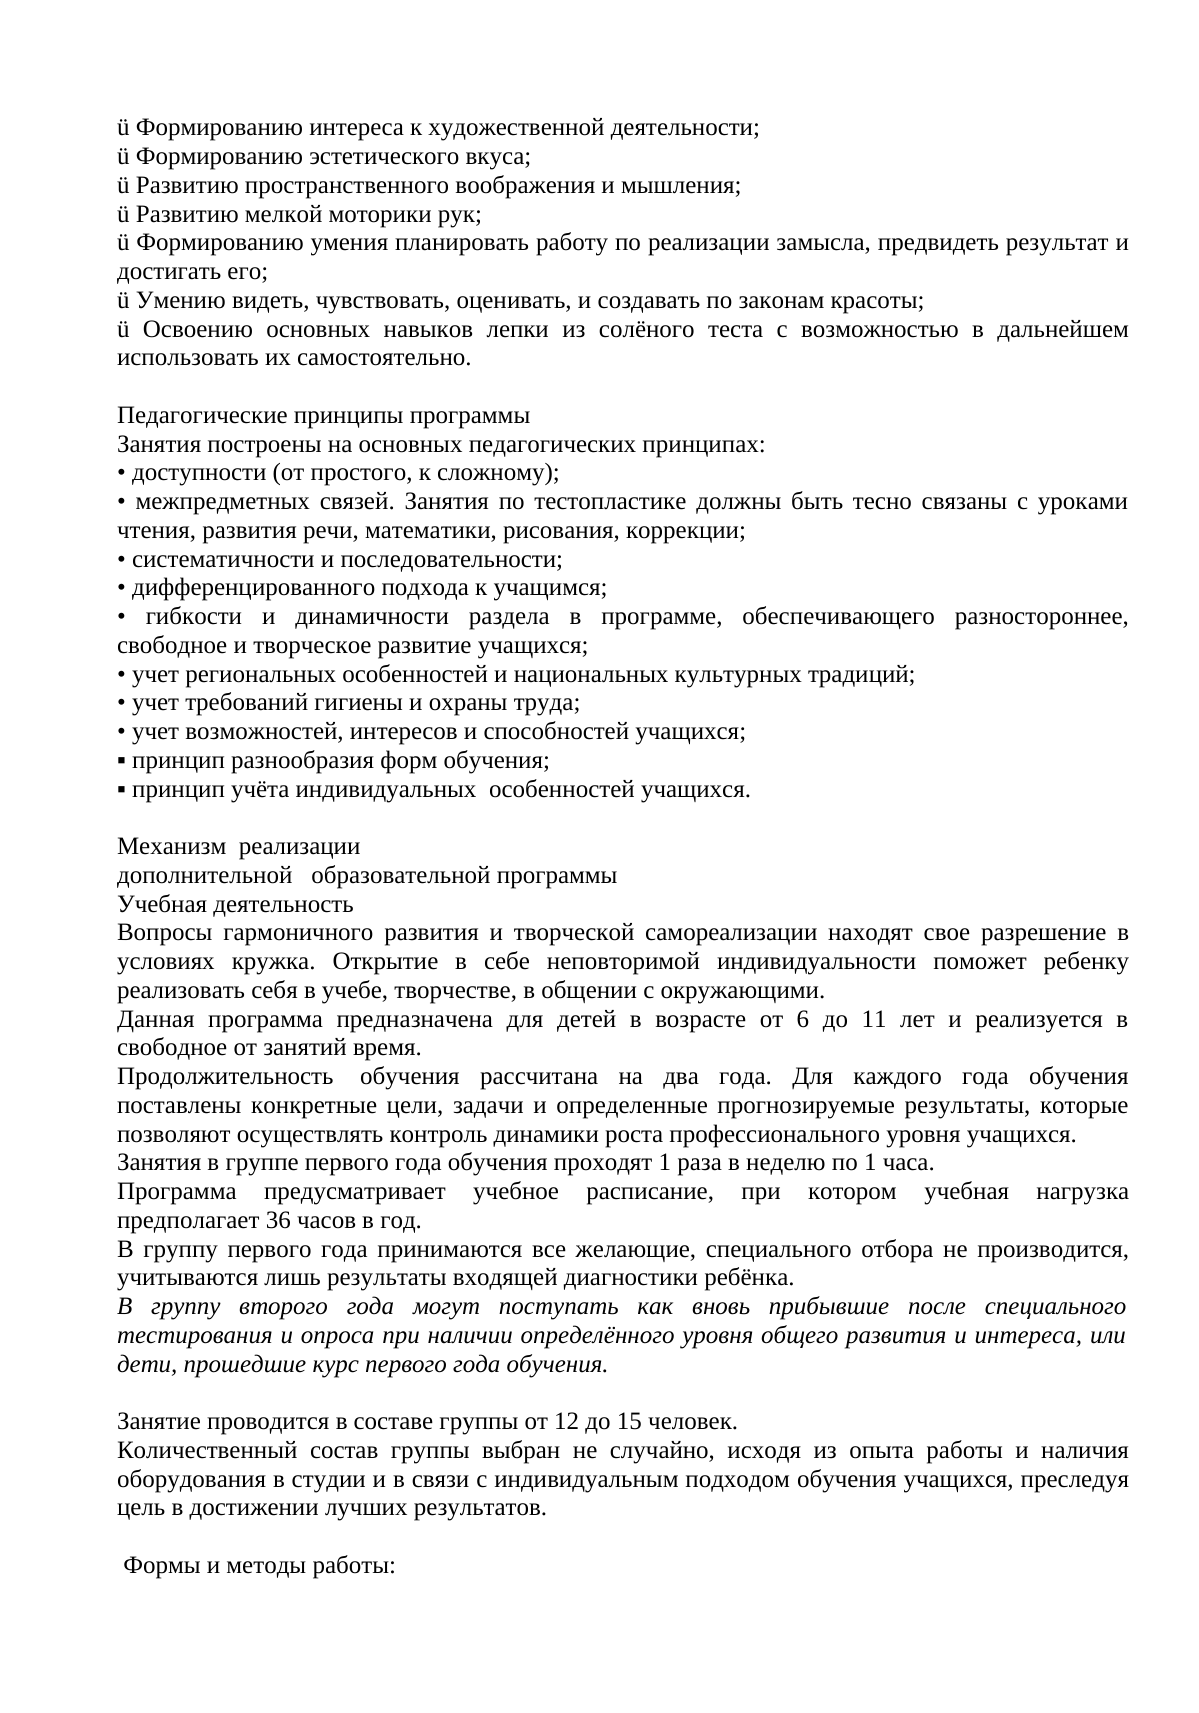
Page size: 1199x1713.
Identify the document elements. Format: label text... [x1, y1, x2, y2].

text ü Формированию эстетического вкуса; [117, 141, 1130, 170]
text • учет требований гигиены и охраны труда; [117, 687, 1130, 716]
text Занятие проводится в составе группы от 12 до 15 человек. [117, 1406, 1130, 1435]
text В группу первого года принимаются все желающие, специального отбора не производится, учитываются лишь результаты входящей диагностики ребёнка. [117, 1234, 1130, 1291]
text Занятия в группе первого года обучения проходят 1 раза в неделю по 1 часа. [117, 1147, 1130, 1176]
text Количественный состав группы выбран не случайно, исходя из опыта работы и наличия оборудования в студии и в связи с индивидуальным подходом обучения учащихся, преследуя цель в достижении лучших результатов. [117, 1435, 1130, 1521]
text ü Освоению основных навыков лепки из солёного теста с возможностью в дальнейшем использовать их самостоятельно. [117, 314, 1130, 371]
text • учет региональных особенностей и национальных культурных традиций; [117, 659, 1130, 687]
text Педагогические принципы программы [117, 400, 1130, 429]
text ü Развитию пространственного воображения и мышления; [117, 170, 1130, 199]
text Занятия построены на основных педагогических принципах: [117, 429, 1130, 457]
text В группу второго года могут поступать как вновь прибывшие после специального тестирования и опроса при наличии определённого уровня общего развития и интереса, или дети, прошедшие курс первого года обучения. [117, 1291, 1130, 1377]
text ü Формированию умения планировать работу по реализации замысла, предвидеть результат и достигать его; [117, 227, 1130, 285]
text • учет возможностей, интересов и способностей учащихся; [117, 716, 1130, 745]
text • доступности (от простого, к сложному); [117, 457, 1130, 486]
text Программа предусматривает учебное расписание, при котором учебная нагрузка предполагает 36 часов в год. [117, 1176, 1130, 1234]
text ü Формированию интереса к художественной деятельности; [117, 112, 1130, 141]
text • межпредметных связей. Занятия по тестопластике должны быть тесно связаны с уроками чтения, развития речи, математики, рисования, коррекции; [117, 486, 1130, 544]
text • систематичности и последовательности; [117, 544, 1130, 572]
text • гибкости и динамичности раздела в программе, обеспечивающего разностороннее, свободное и творческое развитие учащихся; [117, 601, 1130, 659]
text Формы и методы работы: [117, 1550, 1130, 1579]
text дополнительной образовательной программы [117, 860, 1130, 889]
text ü Умению видеть, чувствовать, оценивать, и создавать по законам красоты; [117, 285, 1130, 314]
text • дифференцированного подхода к учащимся; [117, 572, 1130, 601]
text ▪ принцип разнообразия форм обучения; [117, 745, 1130, 774]
text Продолжительность обучения рассчитана на два года. Для каждого года обучения поставлены конкретные цели, задачи и определенные прогнозируемые результаты, которые позволяют осуществлять контроль динамики роста профессионального уровня учащихся. [117, 1061, 1130, 1147]
text Учебная деятельность [117, 889, 1130, 917]
text Механизм реализации [117, 831, 1130, 860]
text Данная программа предназначена для детей в возрасте от 6 до 11 лет и реализуется в свободное от занятий время. [117, 1004, 1130, 1061]
text ü Развитию мелкой моторики рук; [117, 199, 1130, 227]
text ▪ принцип учёта индивидуальных особенностей учащихся. [117, 774, 1130, 802]
text Вопросы гармоничного развития и творческой самореализации находят свое разрешение в условиях кружка. Открытие в себе неповторимой индивидуальности поможет ребенку реализовать себя в учебе, творчестве, в общении с окружающими. [117, 917, 1130, 1004]
